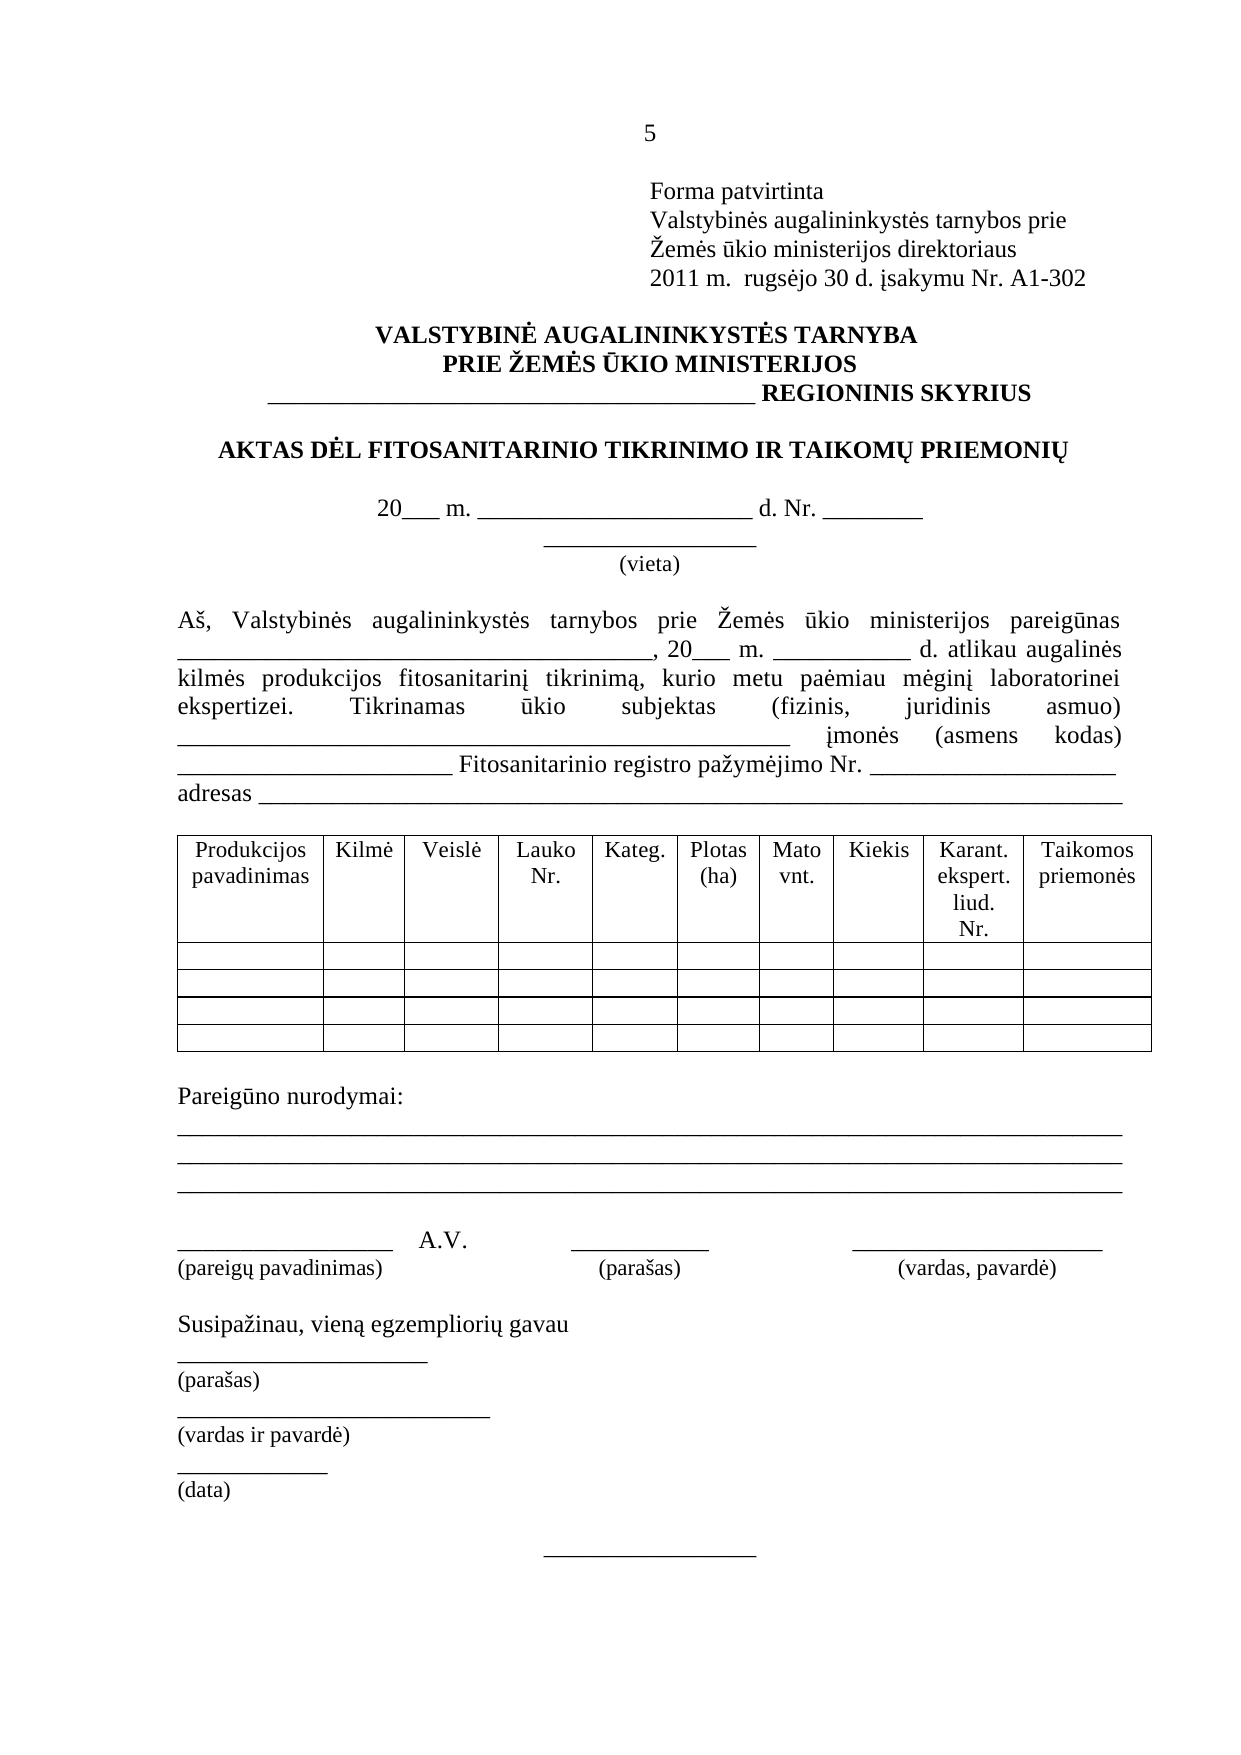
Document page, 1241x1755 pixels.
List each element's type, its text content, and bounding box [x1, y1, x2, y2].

table_header Veislė [405, 836, 498, 942]
text Forma patvirtinta [649, 176, 1122, 205]
table_cell [760, 998, 833, 1024]
text 2011 m. rugsėjo 30 d. įsakymu Nr. A1-302 [649, 263, 1122, 291]
text _________________ [177, 1531, 1122, 1560]
table_cell [1024, 943, 1151, 969]
table_cell [324, 943, 404, 969]
table_header Mato vnt. [760, 836, 833, 942]
table_header Karant. ekspert. liud. Nr. [924, 836, 1023, 942]
text _________________________ [177, 1392, 1122, 1421]
text aktas dėl fitosanitarinio tikrinimo IR TAIKOMŲ PRIEMONIŲ [177, 435, 1122, 464]
table_cell [324, 970, 404, 996]
table_cell [834, 1025, 923, 1051]
table_cell [1024, 1025, 1151, 1051]
text (vardas ir pavardė) [177, 1421, 1122, 1448]
text (vieta) [177, 550, 1122, 576]
text _ [177, 1138, 1122, 1163]
text _ [177, 1110, 1122, 1135]
table_cell [760, 943, 833, 969]
table_cell [1024, 970, 1151, 996]
table_cell [178, 970, 323, 996]
table_cell [678, 998, 759, 1024]
table_cell [760, 970, 833, 996]
table_cell [1024, 998, 1151, 1024]
table_cell [834, 998, 923, 1024]
table_cell [178, 998, 323, 1024]
table_cell [678, 943, 759, 969]
table_cell [593, 998, 677, 1024]
table_cell [499, 998, 592, 1024]
text VALSTYBINĖ AUGALININKYSTĖS TARNYBA PRIE ŽEMĖS ŪKIO MINISTERIJOS [177, 320, 1122, 378]
text adresas [177, 778, 1122, 806]
table_cell [760, 1025, 833, 1051]
text Susipažinau, vieną egzempliorių gavau [177, 1309, 1122, 1337]
table_header Kilmė [324, 836, 404, 942]
table_cell [178, 943, 323, 969]
table_cell [593, 1025, 677, 1051]
text _______________________________________ REGIONINIS SKYRIUs [177, 378, 1122, 406]
table_cell [499, 970, 592, 996]
table_cell [405, 943, 498, 969]
text Valstybinės augalininkystės tarnybos prie [649, 205, 1122, 234]
text ____________________ [177, 1337, 1122, 1366]
text _ [177, 1167, 1122, 1192]
table_cell [499, 943, 592, 969]
table_header Plotas (ha) [678, 836, 759, 942]
text (data) [177, 1476, 1122, 1503]
table_cell [924, 943, 1023, 969]
table_cell [499, 1025, 592, 1051]
text (parašas) [177, 1366, 1122, 1392]
table_cell [834, 970, 923, 996]
text 20___ m. ______________________ d. Nr. ________ [177, 493, 1122, 521]
table_header Taikomos priemonės [1024, 836, 1151, 942]
text Aš, Valstybinės augalininkystės tarnybos prie Žemės ūkio ministerijos pareigūnas ______________________________________, 20___ m. ___________ d. atlikau augalinės kilmės produkcijos fitosanitarinį tikrinimą, kurio metu paėmiau mėginį laboratorinei ekspertizei. Tikrinamas ūkio subjektas (fizinis, juridinis asmuo) _________________________________________________ įmonės (asmens kodas) ______________________ Fitosanitarinio registro pažymėjimo Nr. [177, 605, 1122, 778]
text ____________ [177, 1448, 1122, 1476]
table_header Kiekis [834, 836, 923, 942]
table_cell [178, 1025, 323, 1051]
table_cell [405, 998, 498, 1024]
text _________________ A.V. ___________ ____________________ [177, 1225, 1122, 1253]
table_cell [924, 1025, 1023, 1051]
text _________________ [177, 521, 1122, 550]
table_cell [405, 970, 498, 996]
table_header Produkcijos pavadinimas [178, 836, 323, 942]
table_cell [593, 970, 677, 996]
table_cell [924, 998, 1023, 1024]
text Žemės ūkio ministerijos direktoriaus [649, 234, 1122, 263]
table_header Kateg. [593, 836, 677, 942]
table_cell [593, 943, 677, 969]
table_cell [324, 998, 404, 1024]
table_cell [678, 970, 759, 996]
text Pareigūno nurodymai: [177, 1081, 1122, 1110]
table_header Lauko Nr. [499, 836, 592, 942]
text (pareigų pavadinimas) (parašas) (vardas, pavardė) [177, 1253, 1122, 1280]
table_cell [924, 970, 1023, 996]
table_cell [405, 1025, 498, 1051]
table_cell [324, 1025, 404, 1051]
table_cell [678, 1025, 759, 1051]
table_cell [834, 943, 923, 969]
